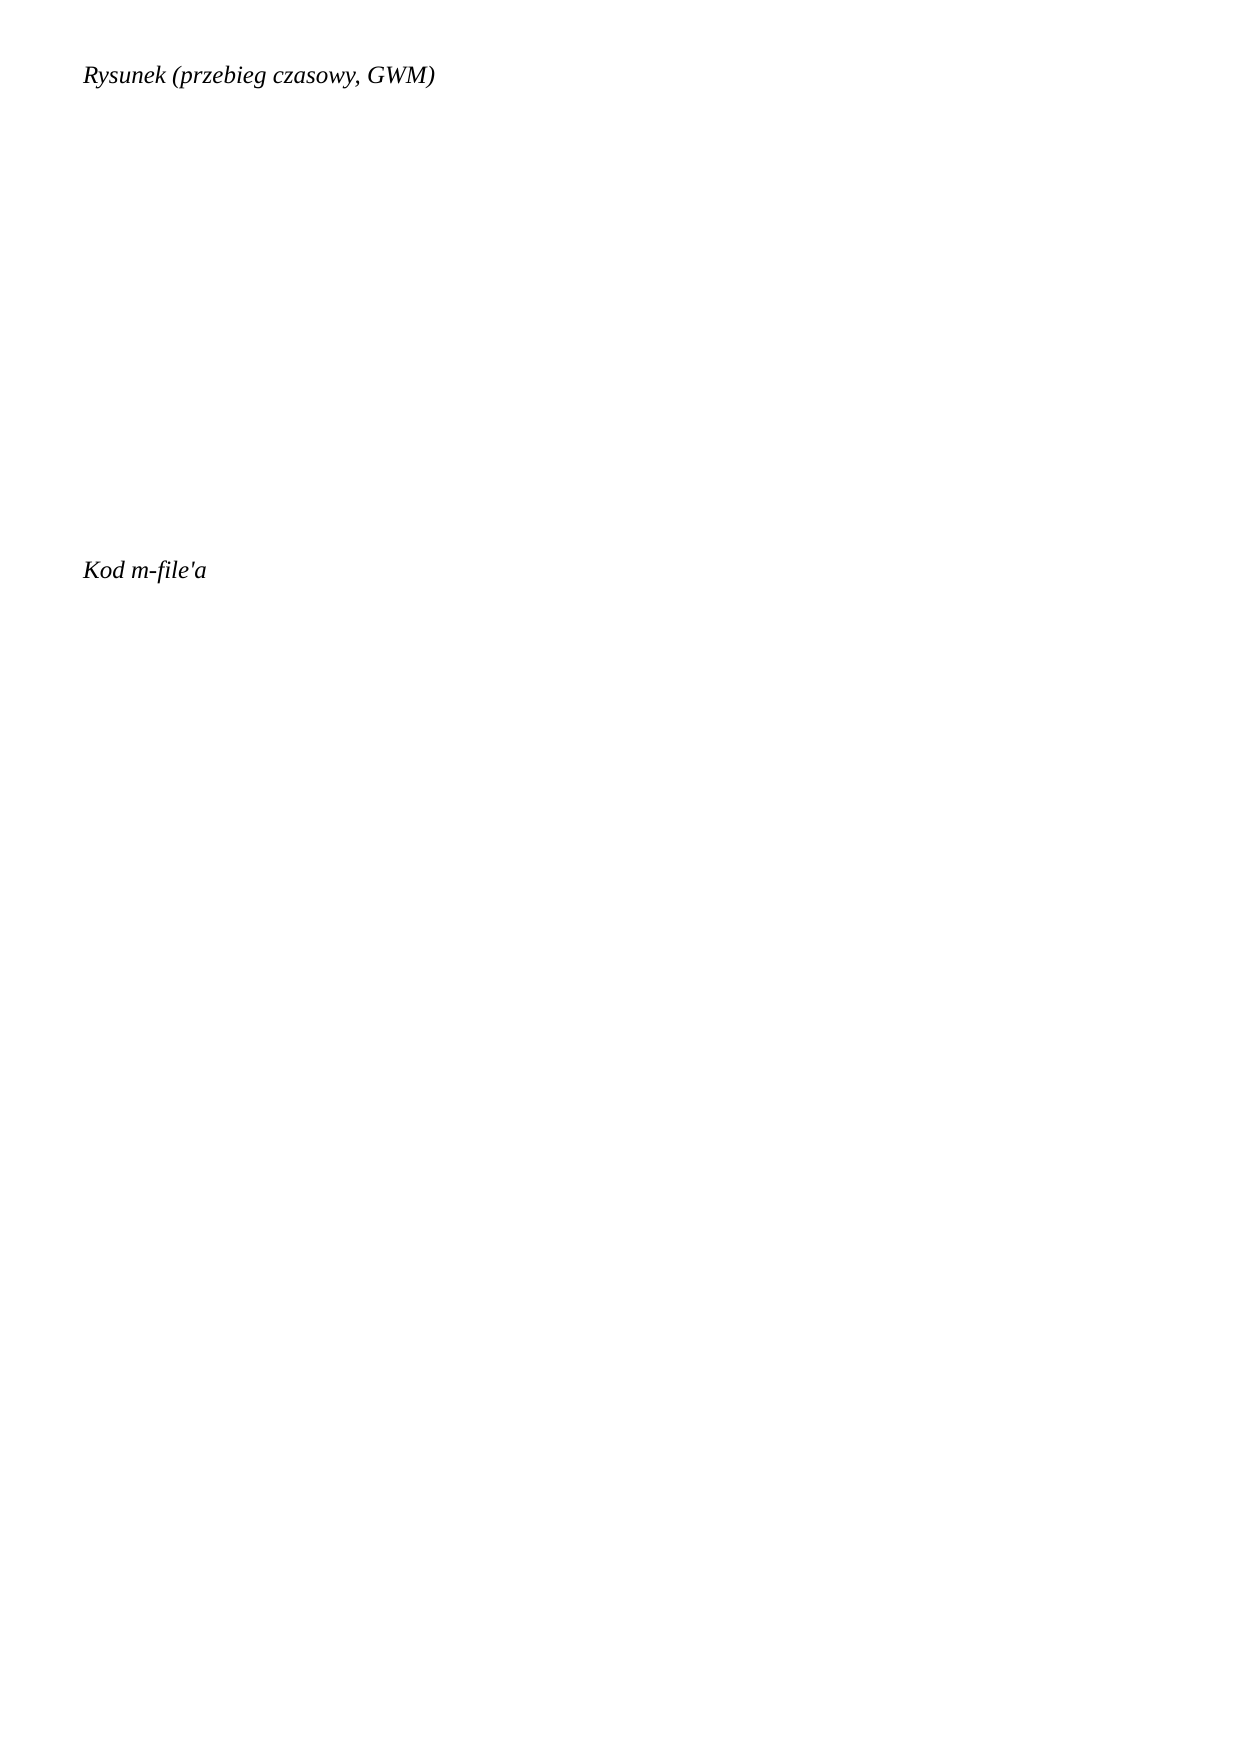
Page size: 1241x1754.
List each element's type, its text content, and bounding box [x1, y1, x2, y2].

text Rysunek (przebieg czasowy, GWM) [83, 60, 1122, 88]
text Kod m-file'a [83, 555, 1122, 583]
